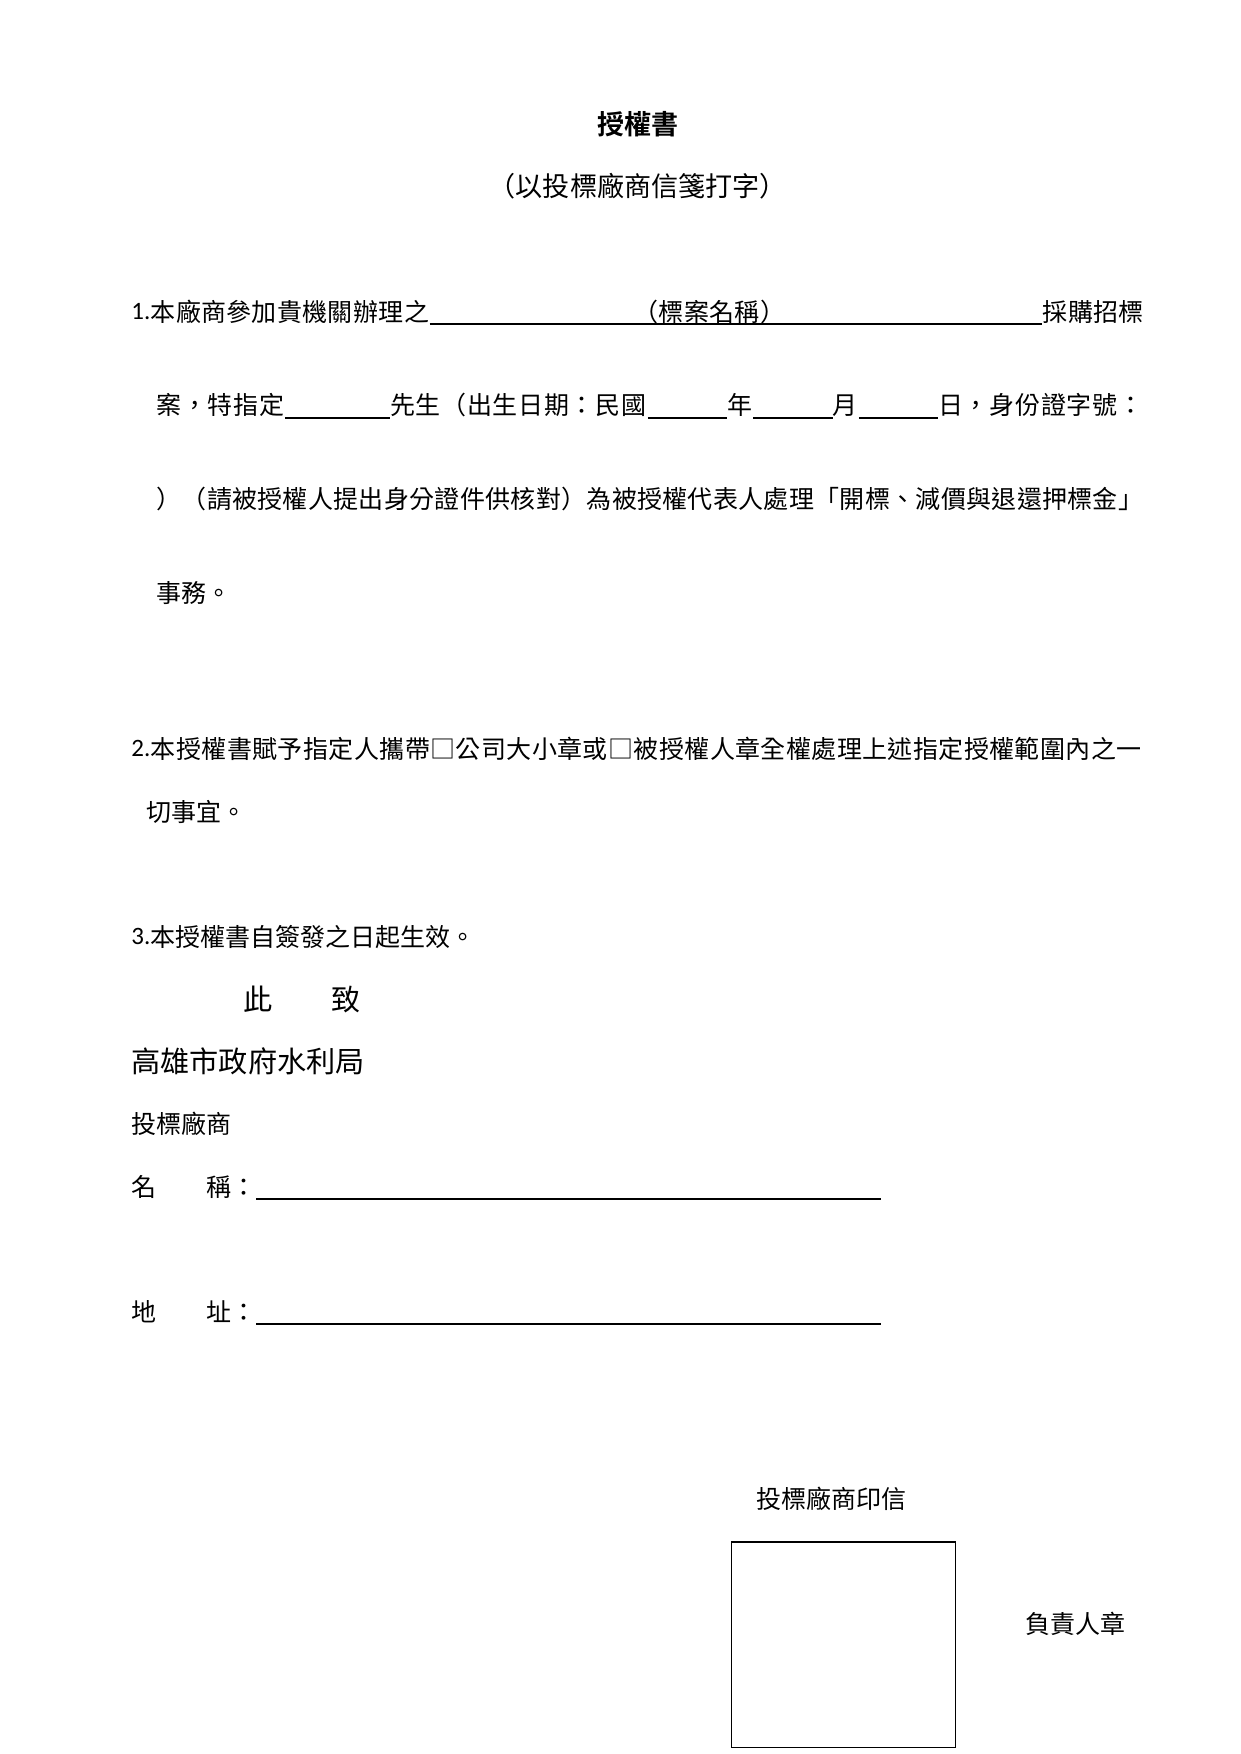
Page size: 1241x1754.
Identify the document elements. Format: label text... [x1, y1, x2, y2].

text 2.本授權書賦予指定人攜帶□公司大小章或□被授權人章全權處理上述指定授權範圍內之一切事宜。 [131, 706, 1144, 831]
text 1.本廠商參加貴機關辦理之 （標案名稱） 採購招標案，特指定 先生（出生日期：民國 年 月 日，身份證字號： ）（請被授權人提出身分證件供核對）為被授權代表人處理「開標、減價與退還押標金」事務。 [131, 268, 1144, 612]
text （以投標廠商信箋打字） [131, 143, 1144, 206]
text 投標廠商印信 [131, 1456, 1144, 1518]
text [131, 1581, 731, 1643]
text 3.本授權書自簽發之日起生效。 [131, 893, 1144, 956]
text 名 稱： [131, 1143, 1144, 1206]
text 授權書 [131, 81, 1144, 143]
text 負責人章 [956, 1581, 1144, 1643]
text 地 址： [131, 1268, 1144, 1331]
text 高雄市政府水利局 [131, 1018, 1144, 1081]
text 此 致 [131, 956, 1144, 1018]
text 投標廠商 [131, 1081, 1144, 1143]
